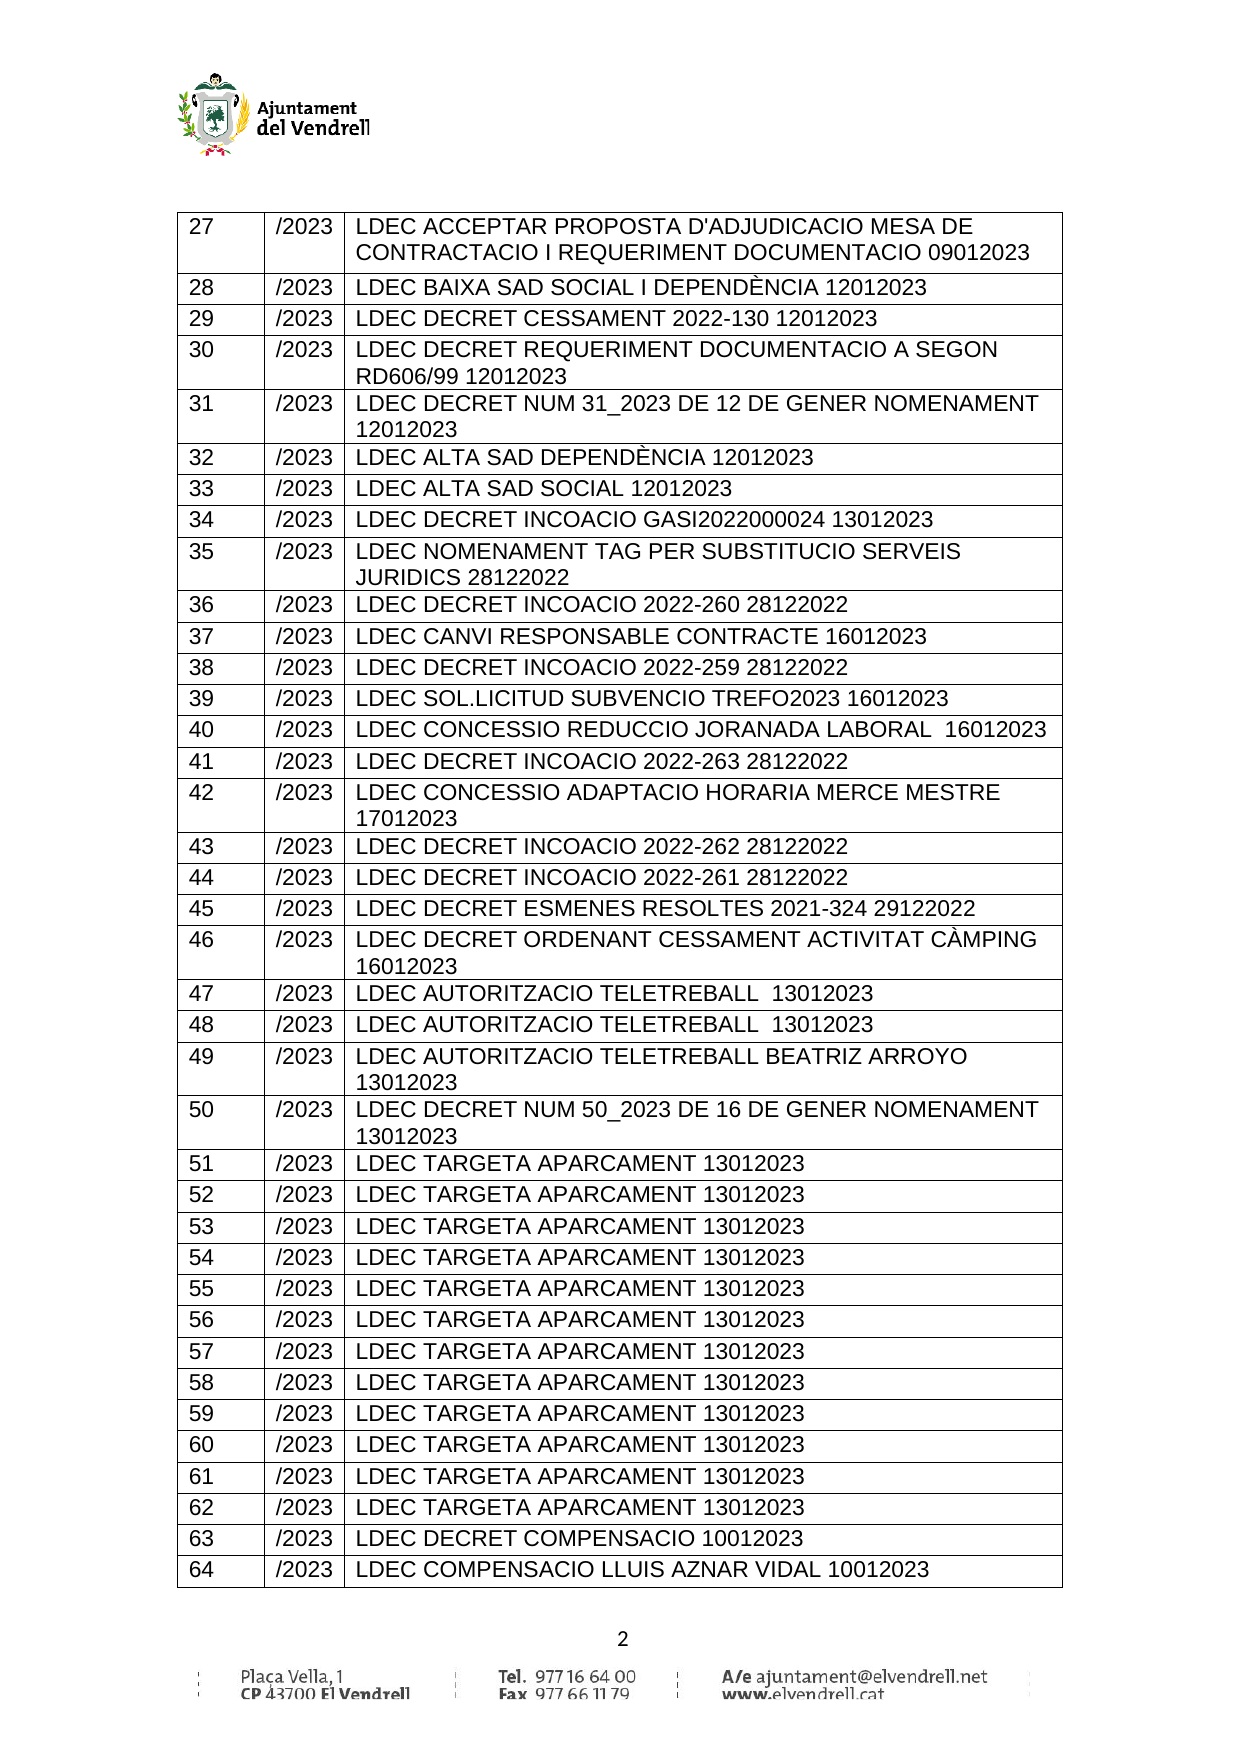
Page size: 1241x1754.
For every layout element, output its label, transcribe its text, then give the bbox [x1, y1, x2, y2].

table_cell LDEC ALTA SAD SOCIAL 12012023 [345, 475, 1062, 505]
table_cell LDEC TARGETA APARCAMENT 13012023 [345, 1431, 1062, 1462]
table_cell 43 [178, 833, 264, 863]
table_cell /2023 [265, 1150, 344, 1180]
table_cell LDEC NOMENAMENT TAG PER SUBSTITUCIO SERVEIS JURIDICS 28122022 [345, 538, 1062, 590]
table_cell LDEC TARGETA APARCAMENT 13012023 [345, 1369, 1062, 1399]
table_cell 33 [178, 475, 264, 505]
table_cell 55 [178, 1275, 264, 1305]
table_cell 54 [178, 1244, 264, 1274]
table_cell LDEC COMPENSACIO LLUIS AZNAR VIDAL 10012023 [345, 1556, 1062, 1587]
table_cell 45 [178, 895, 264, 925]
table_cell /2023 [265, 1096, 344, 1149]
table_cell LDEC CANVI RESPONSABLE CONTRACTE 16012023 [345, 623, 1062, 653]
table_cell /2023 [265, 748, 344, 778]
table_cell 46 [178, 926, 264, 979]
table_cell /2023 [265, 1043, 344, 1095]
table_cell 34 [178, 506, 264, 537]
table_cell LDEC BAIXA SAD SOCIAL I DEPENDÈNCIA 12012023 [345, 274, 1062, 304]
table_cell /2023 [265, 1494, 344, 1524]
table_cell 60 [178, 1431, 264, 1462]
table_cell /2023 [265, 895, 344, 925]
table_cell LDEC TARGETA APARCAMENT 13012023 [345, 1400, 1062, 1430]
table_cell LDEC CONCESSIO ADAPTACIO HORARIA MERCE MESTRE 17012023 [345, 779, 1062, 832]
table_cell /2023 [265, 506, 344, 537]
table_cell LDEC CONCESSIO REDUCCIO JORANADA LABORAL 16012023 [345, 716, 1062, 747]
table_cell /2023 [265, 1525, 344, 1555]
table_cell LDEC TARGETA APARCAMENT 13012023 [345, 1338, 1062, 1368]
table_cell /2023 [265, 274, 344, 304]
table_cell /2023 [265, 336, 344, 389]
table_cell 61 [178, 1463, 264, 1493]
table_cell 35 [178, 538, 264, 590]
table_cell /2023 [265, 1213, 344, 1243]
table_cell LDEC DECRET ESMENES RESOLTES 2021-324 29122022 [345, 895, 1062, 925]
table_cell LDEC DECRET INCOACIO 2022-261 28122022 [345, 864, 1062, 894]
table_cell 64 [178, 1556, 264, 1587]
table_cell LDEC TARGETA APARCAMENT 13012023 [345, 1181, 1062, 1212]
table_cell /2023 [265, 305, 344, 335]
table_cell LDEC DECRET INCOACIO 2022-263 28122022 [345, 748, 1062, 778]
table_cell /2023 [265, 1306, 344, 1337]
table_cell LDEC DECRET INCOACIO 2022-262 28122022 [345, 833, 1062, 863]
table_cell LDEC AUTORITZACIO TELETREBALL 13012023 [345, 980, 1062, 1010]
table_cell LDEC TARGETA APARCAMENT 13012023 [345, 1244, 1062, 1274]
table_cell 27 [178, 213, 264, 273]
table_cell 56 [178, 1306, 264, 1337]
table_cell LDEC DECRET INCOACIO 2022-260 28122022 [345, 591, 1062, 622]
table_cell /2023 [265, 475, 344, 505]
table_cell LDEC DECRET REQUERIMENT DOCUMENTACIO A SEGON RD606/99 12012023 [345, 336, 1062, 389]
table_cell LDEC AUTORITZACIO TELETREBALL 13012023 [345, 1011, 1062, 1042]
table_cell /2023 [265, 685, 344, 715]
table_cell /2023 [265, 1244, 344, 1274]
table_cell 29 [178, 305, 264, 335]
table_cell /2023 [265, 390, 344, 443]
table_cell /2023 [265, 1556, 344, 1587]
table_cell 30 [178, 336, 264, 389]
table_cell LDEC DECRET COMPENSACIO 10012023 [345, 1525, 1062, 1555]
table_cell /2023 [265, 623, 344, 653]
table_cell 44 [178, 864, 264, 894]
table_cell LDEC TARGETA APARCAMENT 13012023 [345, 1213, 1062, 1243]
table_cell LDEC DECRET NUM 31_2023 DE 12 DE GENER NOMENAMENT 12012023 [345, 390, 1062, 443]
table_cell LDEC DECRET ORDENANT CESSAMENT ACTIVITAT CÀMPING 16012023 [345, 926, 1062, 979]
table_cell LDEC DECRET INCOACIO GASI2022000024 13012023 [345, 506, 1062, 537]
table_cell /2023 [265, 213, 344, 273]
table_cell 36 [178, 591, 264, 622]
table_cell LDEC SOL.LICITUD SUBVENCIO TREFO2023 16012023 [345, 685, 1062, 715]
table_cell 57 [178, 1338, 264, 1368]
table_cell LDEC TARGETA APARCAMENT 13012023 [345, 1463, 1062, 1493]
table_cell 53 [178, 1213, 264, 1243]
table_cell LDEC TARGETA APARCAMENT 13012023 [345, 1275, 1062, 1305]
table_cell /2023 [265, 538, 344, 590]
table_cell /2023 [265, 1463, 344, 1493]
table_cell /2023 [265, 654, 344, 684]
table_cell 62 [178, 1494, 264, 1524]
table_cell /2023 [265, 1400, 344, 1430]
table_cell 41 [178, 748, 264, 778]
table_cell /2023 [265, 1431, 344, 1462]
table_cell LDEC TARGETA APARCAMENT 13012023 [345, 1150, 1062, 1180]
table_cell LDEC TARGETA APARCAMENT 13012023 [345, 1494, 1062, 1524]
table_cell 52 [178, 1181, 264, 1212]
table_cell 50 [178, 1096, 264, 1149]
table_cell /2023 [265, 591, 344, 622]
table_cell 63 [178, 1525, 264, 1555]
table_cell /2023 [265, 980, 344, 1010]
table_cell /2023 [265, 926, 344, 979]
table_cell /2023 [265, 1369, 344, 1399]
table_cell /2023 [265, 833, 344, 863]
table_cell /2023 [265, 1338, 344, 1368]
table_cell 58 [178, 1369, 264, 1399]
table_cell LDEC DECRET NUM 50_2023 DE 16 DE GENER NOMENAMENT 13012023 [345, 1096, 1062, 1149]
table_cell /2023 [265, 1181, 344, 1212]
table_cell 49 [178, 1043, 264, 1095]
table_cell 59 [178, 1400, 264, 1430]
table_cell 39 [178, 685, 264, 715]
table_cell /2023 [265, 779, 344, 832]
table_cell LDEC TARGETA APARCAMENT 13012023 [345, 1306, 1062, 1337]
table_cell 38 [178, 654, 264, 684]
table_cell /2023 [265, 864, 344, 894]
table_cell 48 [178, 1011, 264, 1042]
table_cell 32 [178, 444, 264, 474]
table_cell /2023 [265, 1275, 344, 1305]
table_cell /2023 [265, 1011, 344, 1042]
table_cell 31 [178, 390, 264, 443]
table_cell /2023 [265, 716, 344, 747]
table_cell LDEC AUTORITZACIO TELETREBALL BEATRIZ ARROYO 13012023 [345, 1043, 1062, 1095]
table_cell LDEC DECRET INCOACIO 2022-259 28122022 [345, 654, 1062, 684]
table_cell LDEC DECRET CESSAMENT 2022-130 12012023 [345, 305, 1062, 335]
table_cell 37 [178, 623, 264, 653]
table_cell 51 [178, 1150, 264, 1180]
table_cell 42 [178, 779, 264, 832]
table_cell 47 [178, 980, 264, 1010]
table_cell LDEC ACCEPTAR PROPOSTA D'ADJUDICACIO MESA DE CONTRACTACIO I REQUERIMENT DOCUMENTACIO 09012023 [345, 213, 1062, 273]
table_cell LDEC ALTA SAD DEPENDÈNCIA 12012023 [345, 444, 1062, 474]
table_cell 28 [178, 274, 264, 304]
table_cell 40 [178, 716, 264, 747]
table_cell /2023 [265, 444, 344, 474]
